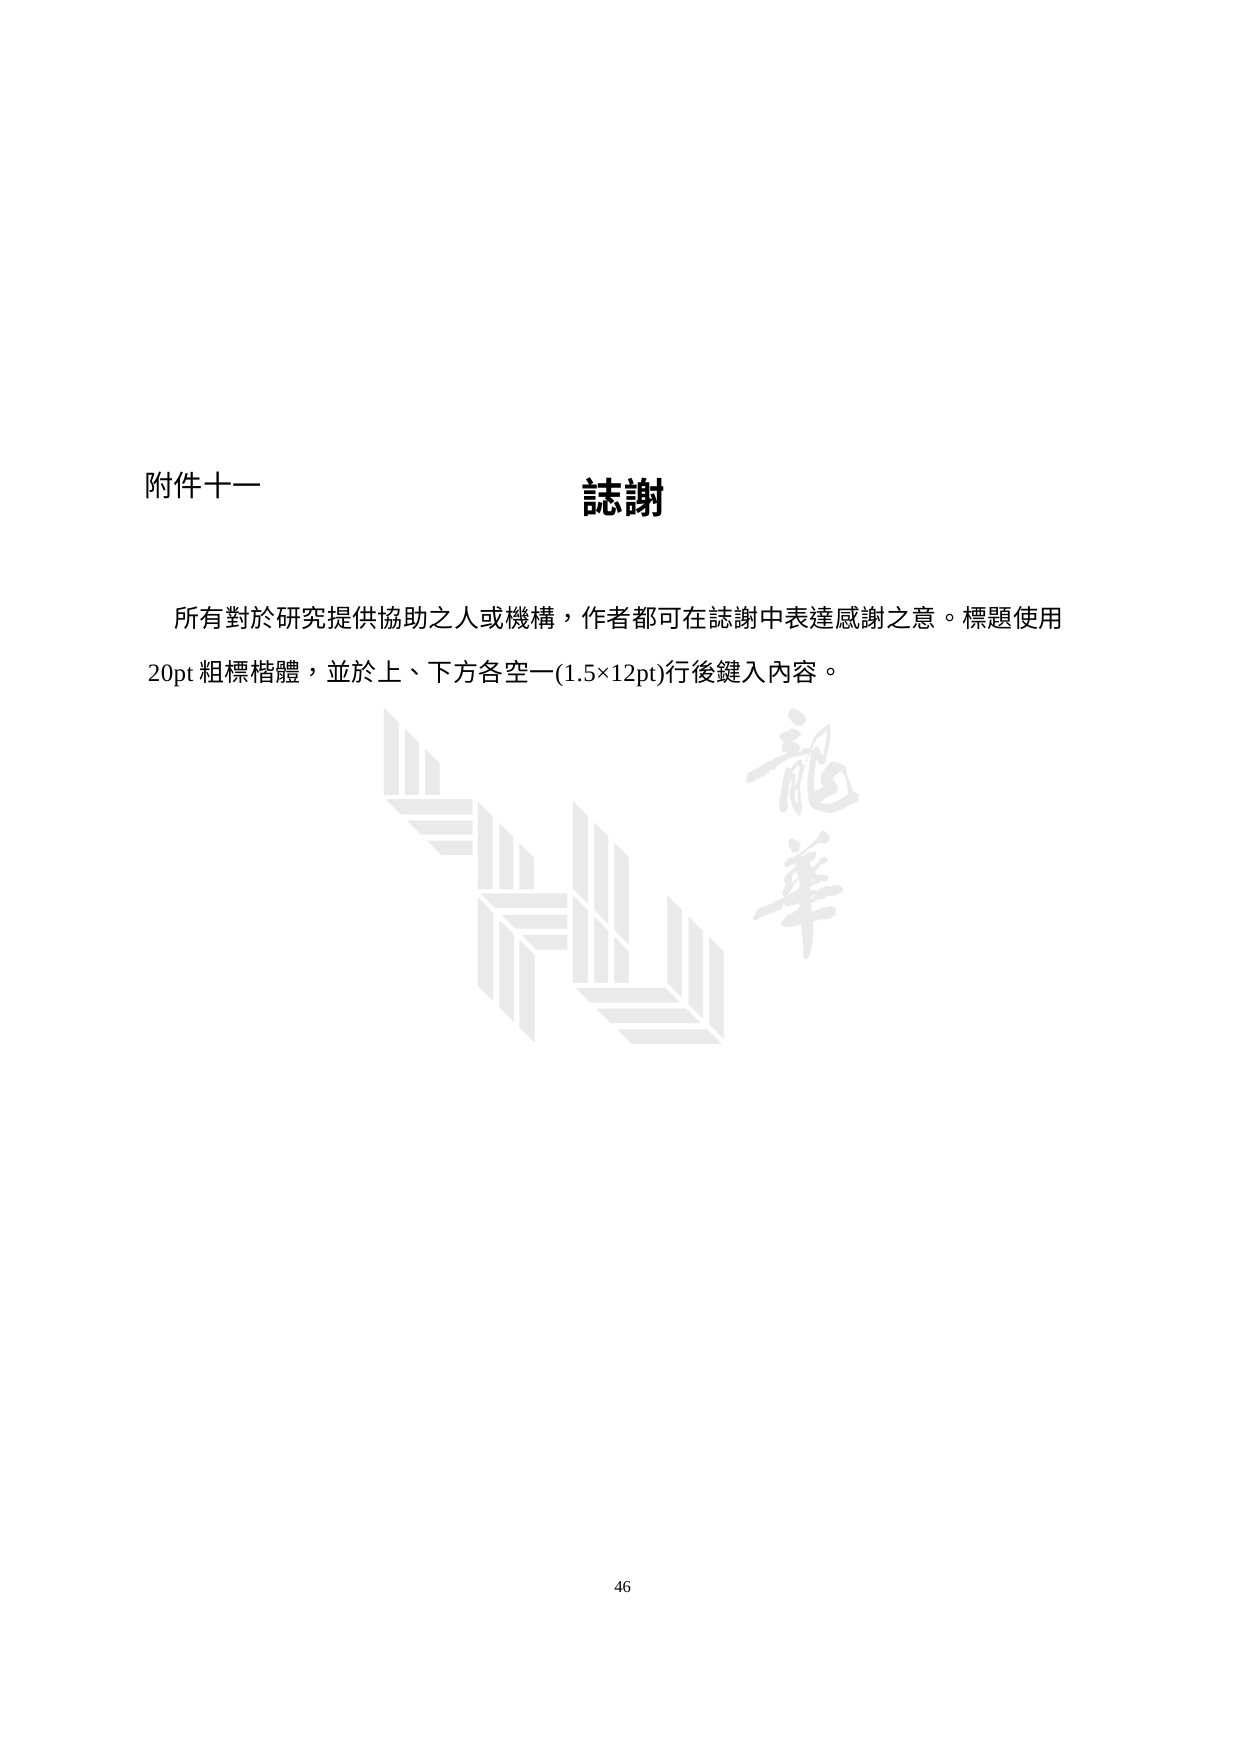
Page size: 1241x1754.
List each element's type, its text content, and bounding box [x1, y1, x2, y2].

text 附件十一 [144, 462, 344, 500]
text 所有對於研究提供協助之人或機構，作者都可在誌謝中表達感謝之意。標題使用20pt粗標楷體，並於上、下方各空一(1.5×12pt)行後鍵入內容。 [148, 598, 1092, 689]
text 誌謝 [148, 465, 1092, 525]
